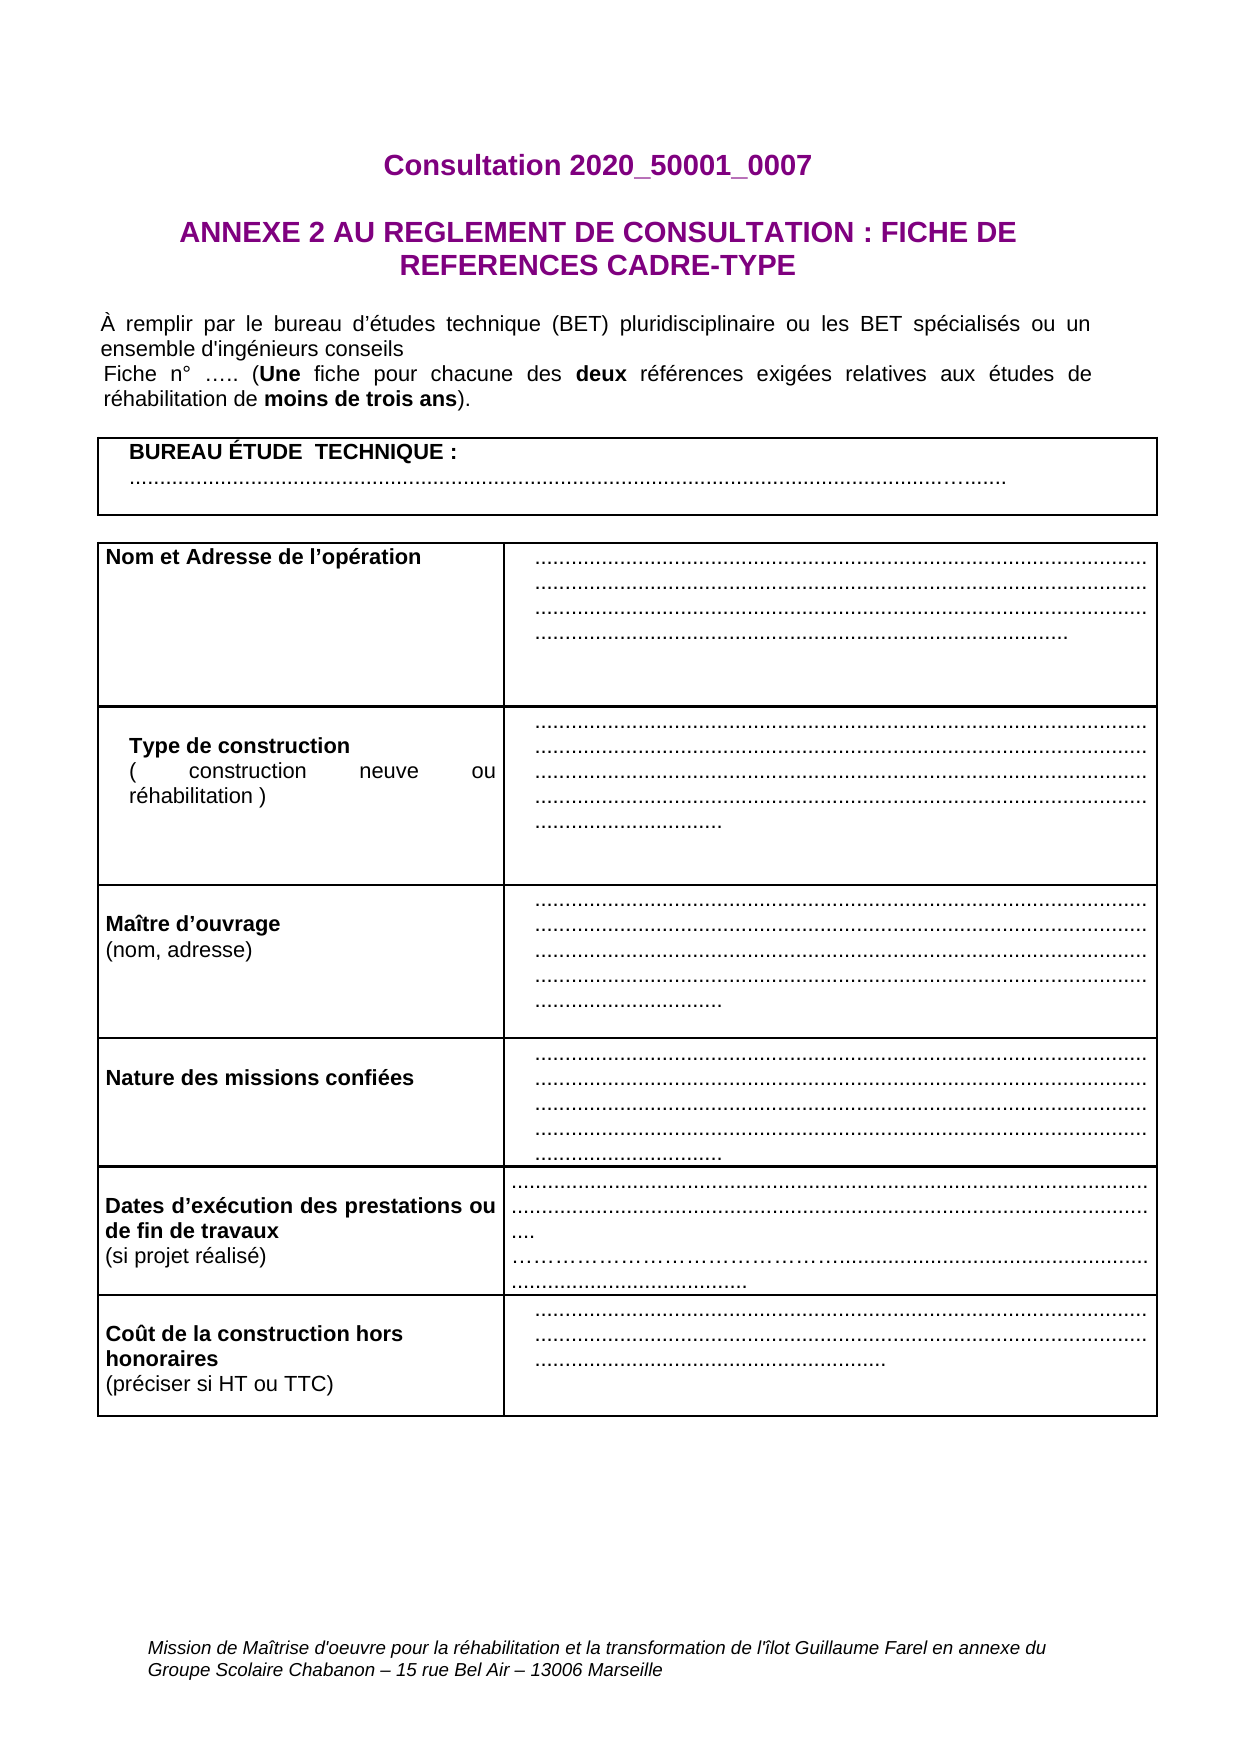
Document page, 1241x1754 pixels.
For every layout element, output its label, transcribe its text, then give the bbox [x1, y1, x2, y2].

table_cell ................................................................................................................................................................................................................................................................................................................................................................................................................................................... [505, 886, 1156, 1037]
table_cell Dates d’exécution des prestations ou de fin de travaux (si projet réalisé) [99, 1168, 503, 1293]
table_header ....................................................................................................................................................................................................................................................................................................................................................................................................... [505, 544, 1156, 705]
table_cell ................................................................................................................................................................................................................................................................................................................................................................................................................................................... [505, 708, 1156, 884]
table_cell Nature des missions confiées [99, 1039, 503, 1165]
text Fiche n° ….. (Une fiche pour chacune des deux références exigées relatives aux études de réhabilitation de moins de trois ans). [103, 361, 1093, 411]
table_cell Maître d’ouvrage (nom, adresse) [99, 886, 503, 1037]
text À remplir par le bureau d’études technique (BET) pluridisciplinaire ou les BET spécialisés ou un ensemble d'ingénieurs conseils [100, 311, 1093, 361]
table_cell .................................................................................................................................................................................................................................................................... [505, 1296, 1156, 1415]
table_cell Coût de la construction hors honoraires (préciser si HT ou TTC) [99, 1296, 503, 1415]
subtitle ANNEXE 2 AU REGLEMENT DE CONSULTATION : FICHE DE REFERENCES CADRE-TYPE [103, 215, 1093, 282]
subtitle Consultation 2020_50001_0007 [103, 148, 1093, 181]
table_cell ................................................................................................................................................................................................................................................................................................................................................................................................................................................... [505, 1039, 1156, 1165]
table_header Nom et Adresse de l’opération [99, 544, 503, 705]
table_cell ......................................................................................................................................................................................................................……………………………………….......................................................................................... [505, 1168, 1156, 1293]
table_header BUREAU ÉTUDE TECHNIQUE : ......................................................................................................................................…....... [99, 439, 1156, 514]
table_cell Type de construction ( construction neuve ou réhabilitation ) [99, 708, 503, 884]
